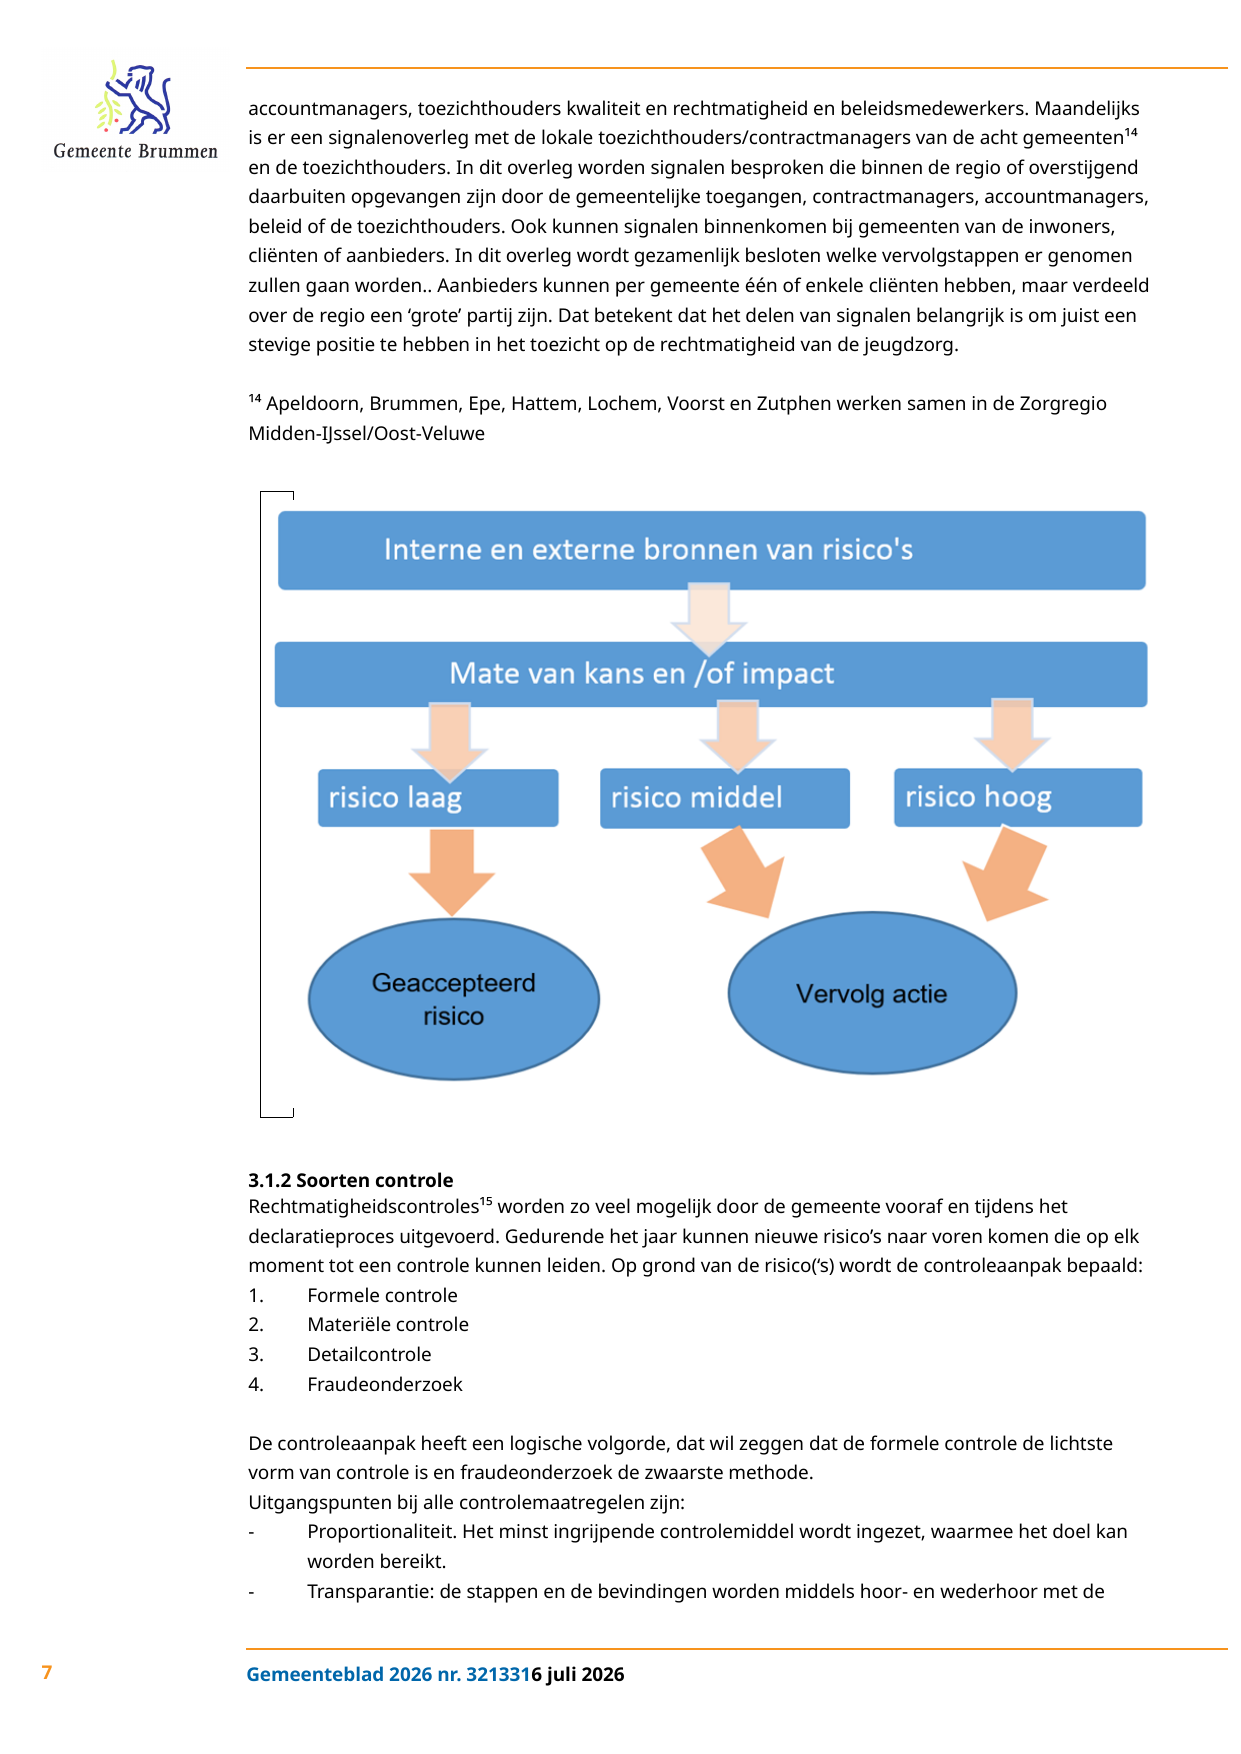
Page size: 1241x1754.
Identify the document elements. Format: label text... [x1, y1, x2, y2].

list Fraudeonderzoek [248, 1371, 1152, 1397]
text De controleaanpak heeft een logische volgorde, dat wil zeggen dat de formele controle de lichtste vorm van controle is en fraudeonderzoek de zwaarste methode. [248, 1430, 1152, 1485]
text ¹⁴ Apeldoorn, Brummen, Epe, Hattem, Lochem, Voorst en Zutphen werken samen in de Zorgregio Midden-IJssel/Oost-Veluwe [248, 391, 1152, 446]
picture [268, 500, 1173, 1108]
list Transparantie: de stappen en de bevindingen worden middels hoor- en wederhoor met de [248, 1578, 1152, 1604]
text Uitgangspunten bij alle controlemaatregelen zijn: [248, 1489, 1152, 1515]
list Proportionaliteit. Het minst ingrijpende controlemiddel wordt ingezet, waarmee het doel kan worden bereikt. [248, 1519, 1152, 1574]
text Rechtmatigheidscontroles¹⁵ worden zo veel mogelijk door de gemeente vooraf en tijdens het declaratieproces uitgevoerd. Gedurende het jaar kunnen nieuwe risico’s naar voren komen die op elk moment tot een controle kunnen leiden. Op grond van de risico(‘s) wordt de controleaanpak bepaald: [248, 1193, 1152, 1278]
picture [41, 47, 231, 172]
list Formele controle [248, 1282, 1152, 1308]
text 3.1.2 Soorten controle [248, 1168, 1152, 1193]
list Detailcontrole [248, 1341, 1152, 1367]
text accountmanagers, toezichthouders kwaliteit en rechtmatigheid en beleidsmedewerkers. Maandelijks is er een signalenoverleg met de lokale toezichthouders/contractmanagers van de acht gemeenten¹⁴ en de toezichthouders. In dit overleg worden signalen besproken die binnen de regio of overstijgend daarbuiten opgevangen zijn door de gemeentelijke toegangen, contractmanagers, accountmanagers, beleid of de toezichthouders. Ook kunnen signalen binnenkomen bij gemeenten van de inwoners, cliënten of aanbieders. In dit overleg wordt gezamenlijk besloten welke vervolgstappen er genomen zullen gaan worden.. Aanbieders kunnen per gemeente één of enkele cliënten hebben, maar verdeeld over de regio een ‘grote’ partij zijn. Dat betekent dat het delen van signalen belangrijk is om juist een stevige positie te hebben in het toezicht op de rechtmatigheid van de jeugdzorg. [248, 95, 1152, 357]
list Materiële controle [248, 1312, 1152, 1337]
